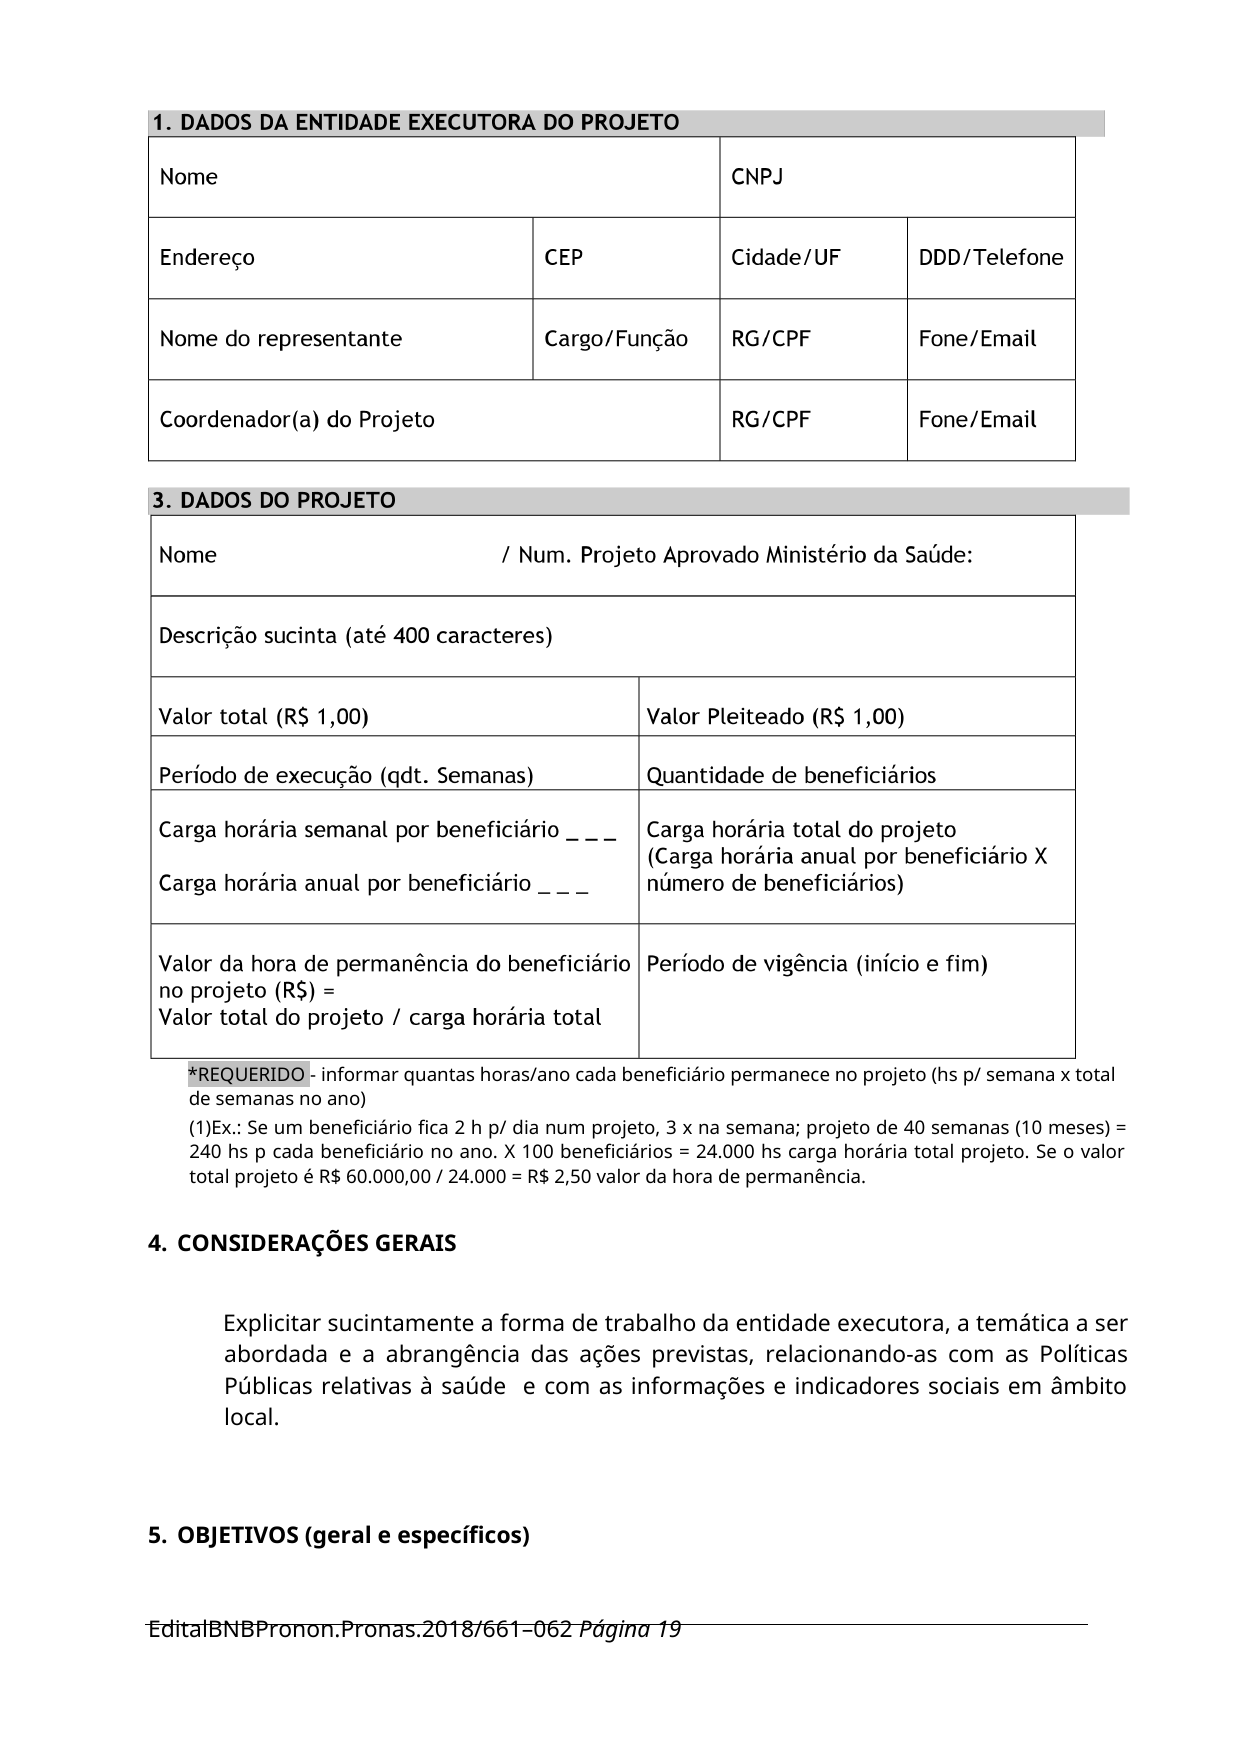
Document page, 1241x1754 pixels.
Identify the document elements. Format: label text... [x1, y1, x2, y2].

text Explicitar sucintamente a forma de trabalho da entidade executora, a temática a ser abordada e a abrangência das ações previstas, relacionando-as com as Políticas Públicas relativas à saúde e com as informações e indicadores sociais em âmbito local. [223, 1306, 1129, 1432]
list OBJETIVOS (geral e específicos) [148, 1519, 1129, 1550]
picture [147, 109, 1130, 1059]
text *REQUERIDO - informar quantas horas/ano cada beneficiário permanece no projeto (hs p/ semana x total de semanas no ano) [187, 1061, 1131, 1111]
text (1)Ex.: Se um beneficiário fica 2 h p/ dia num projeto, 3 x na semana; projeto de 40 semanas (10 meses) = 240 hs p cada beneficiário no ano. X 100 beneficiários = 24.000 hs carga horária total projeto. Se o valor total projeto é R$ 60.000,00 / 24.000 = R$ 2,50 valor da hora de permanência. [189, 1114, 1127, 1189]
list CONSIDERAÇÕES GERAIS [148, 1227, 1129, 1258]
